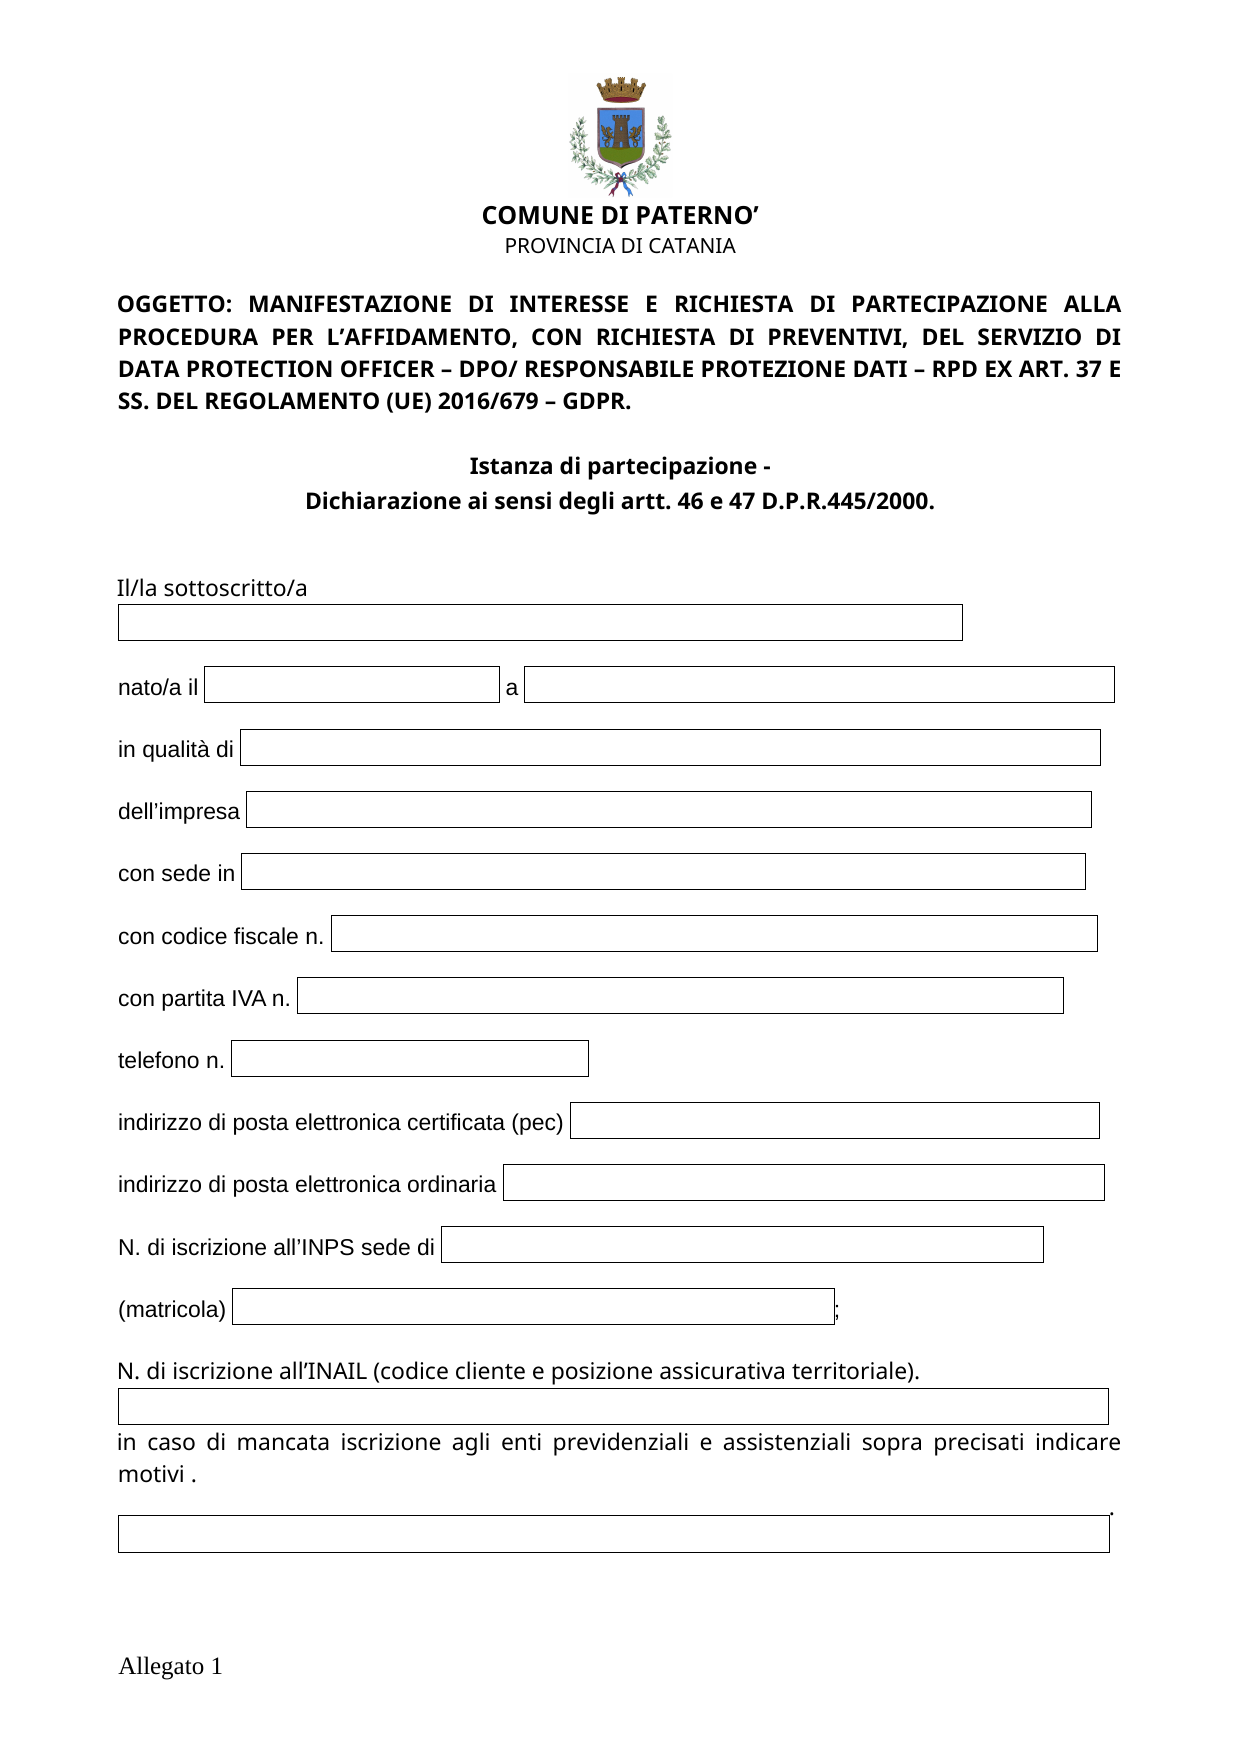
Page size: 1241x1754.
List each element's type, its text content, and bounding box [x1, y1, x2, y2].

text N. di iscrizione all’INAIL (codice cliente e posizione assicurativa territoriale). [117, 1355, 1122, 1386]
text Dichiarazione ai sensi degli artt. 46 e 47 D.P.R.445/2000. [118, 485, 1122, 516]
picture [567, 73, 673, 198]
text . [118, 1491, 1115, 1552]
text Il/la sottoscritto/a [117, 571, 1122, 603]
text OGGETTO: MANIFESTAZIONE DI INTERESSE E RICHIESTA DI PARTECIPAZIONE ALLA PROCEDURA PER L’AFFIDAMENTO, CON RICHIESTA DI PREVENTIVI, DEL SERVIZIO DI DATA PROTECTION OFFICER – DPO/ RESPONSABILE PROTEZIONE DATI – RPD EX ART. 37 E SS. DEL REGOLAMENTO (UE) 2016/679 – GDPR. [117, 288, 1122, 416]
text in caso di mancata iscrizione agli enti previdenziali e assistenziali sopra precisati indicare motivi . [117, 1426, 1122, 1489]
subtitle Istanza di partecipazione - [118, 450, 1122, 482]
